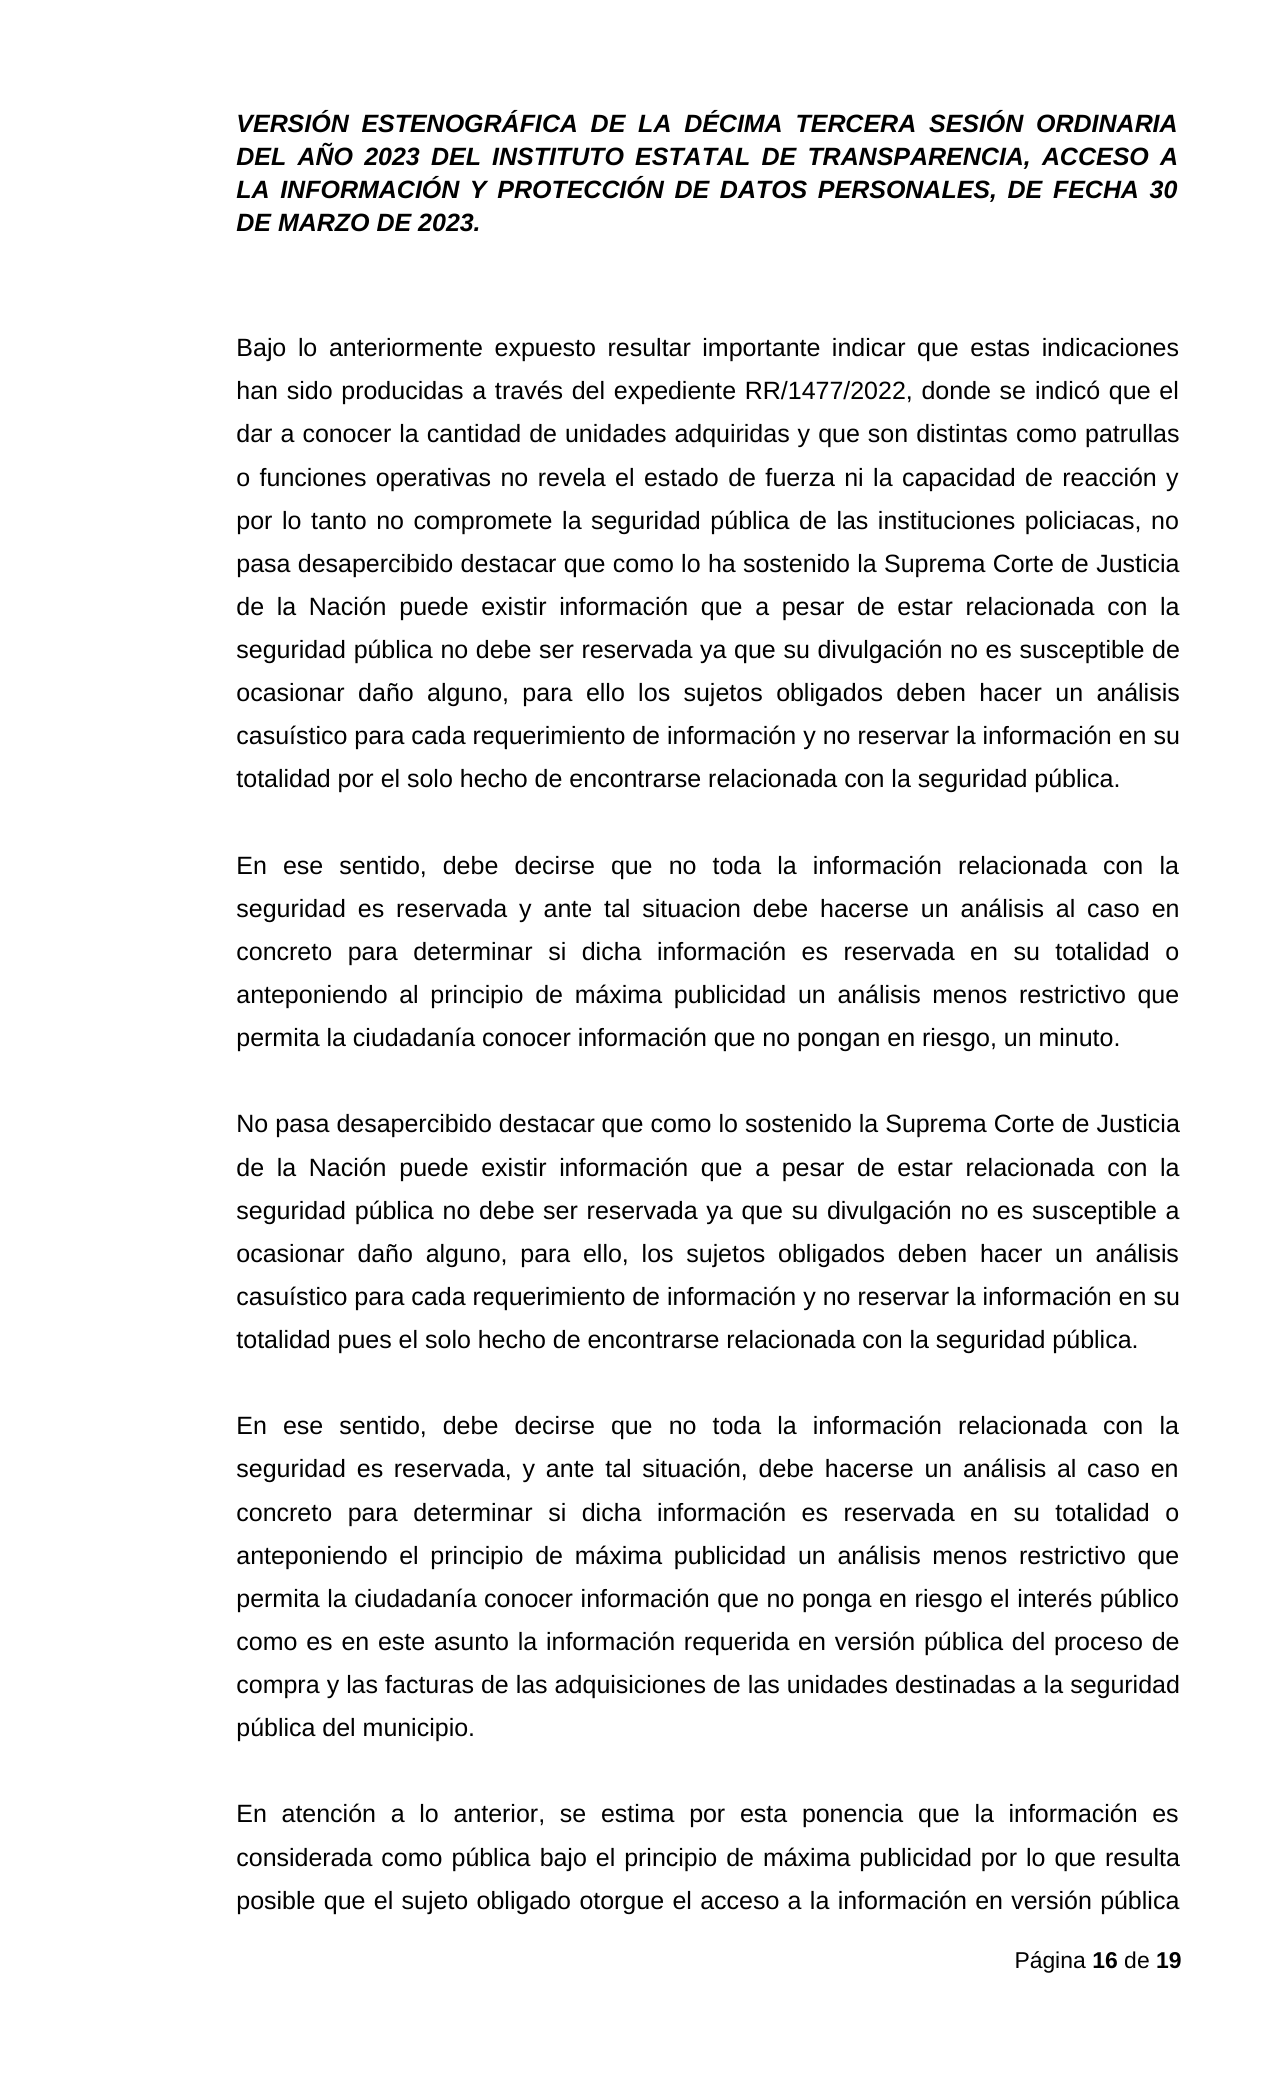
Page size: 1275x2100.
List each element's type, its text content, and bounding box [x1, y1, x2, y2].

text En ese sentido, debe decirse que no toda la información relacionada con la seguridad es reservada y ante tal situacion debe hacerse un análisis al caso en concreto para determinar si dicha información es reservada en su totalidad o anteponiendo al principio de máxima publicidad un análisis menos restrictivo que permita la ciudadanía conocer información que no pongan en riesgo, un minuto. [236, 851, 1181, 1052]
text En atención a lo anterior, se estima por esta ponencia que la información es considerada como pública bajo el principio de máxima publicidad por lo que resulta posible que el sujeto obligado otorgue el acceso a la información en versión pública [236, 1799, 1181, 1914]
text En ese sentido, debe decirse que no toda la información relacionada con la seguridad es reservada, y ante tal situación, debe hacerse un análisis al caso en concreto para determinar si dicha información es reservada en su totalidad o anteponiendo el principio de máxima publicidad un análisis menos restrictivo que permita la ciudadanía conocer información que no ponga en riesgo el interés público como es en este asunto la información requerida en versión pública del proceso de compra y las facturas de las adquisiciones de las unidades destinadas a la seguridad pública del municipio. [236, 1411, 1181, 1742]
text No pasa desapercibido destacar que como lo sostenido la Suprema Corte de Justicia de la Nación puede existir información que a pesar de estar relacionada con la seguridad pública no debe ser reservada ya que su divulgación no es susceptible a ocasionar daño alguno, para ello, los sujetos obligados deben hacer un análisis casuístico para cada requerimiento de información y no reservar la información en su totalidad pues el solo hecho de encontrarse relacionada con la seguridad pública. [236, 1109, 1181, 1354]
text Bajo lo anteriormente expuesto resultar importante indicar que estas indicaciones han sido producidas a través del expediente RR/1477/2022, donde se indicó que el dar a conocer la cantidad de unidades adquiridas y que son distintas como patrullas o funciones operativas no revela el estado de fuerza ni la capacidad de reacción y por lo tanto no compromete la seguridad pública de las instituciones policiacas, no pasa desapercibido destacar que como lo ha sostenido la Suprema Corte de Justicia de la Nación puede existir información que a pesar de estar relacionada con la seguridad pública no debe ser reservada ya que su divulgación no es susceptible de ocasionar daño alguno, para ello los sujetos obligados deben hacer un análisis casuístico para cada requerimiento de información y no reservar la información en su totalidad por el solo hecho de encontrarse relacionada con la seguridad pública. [236, 333, 1181, 793]
